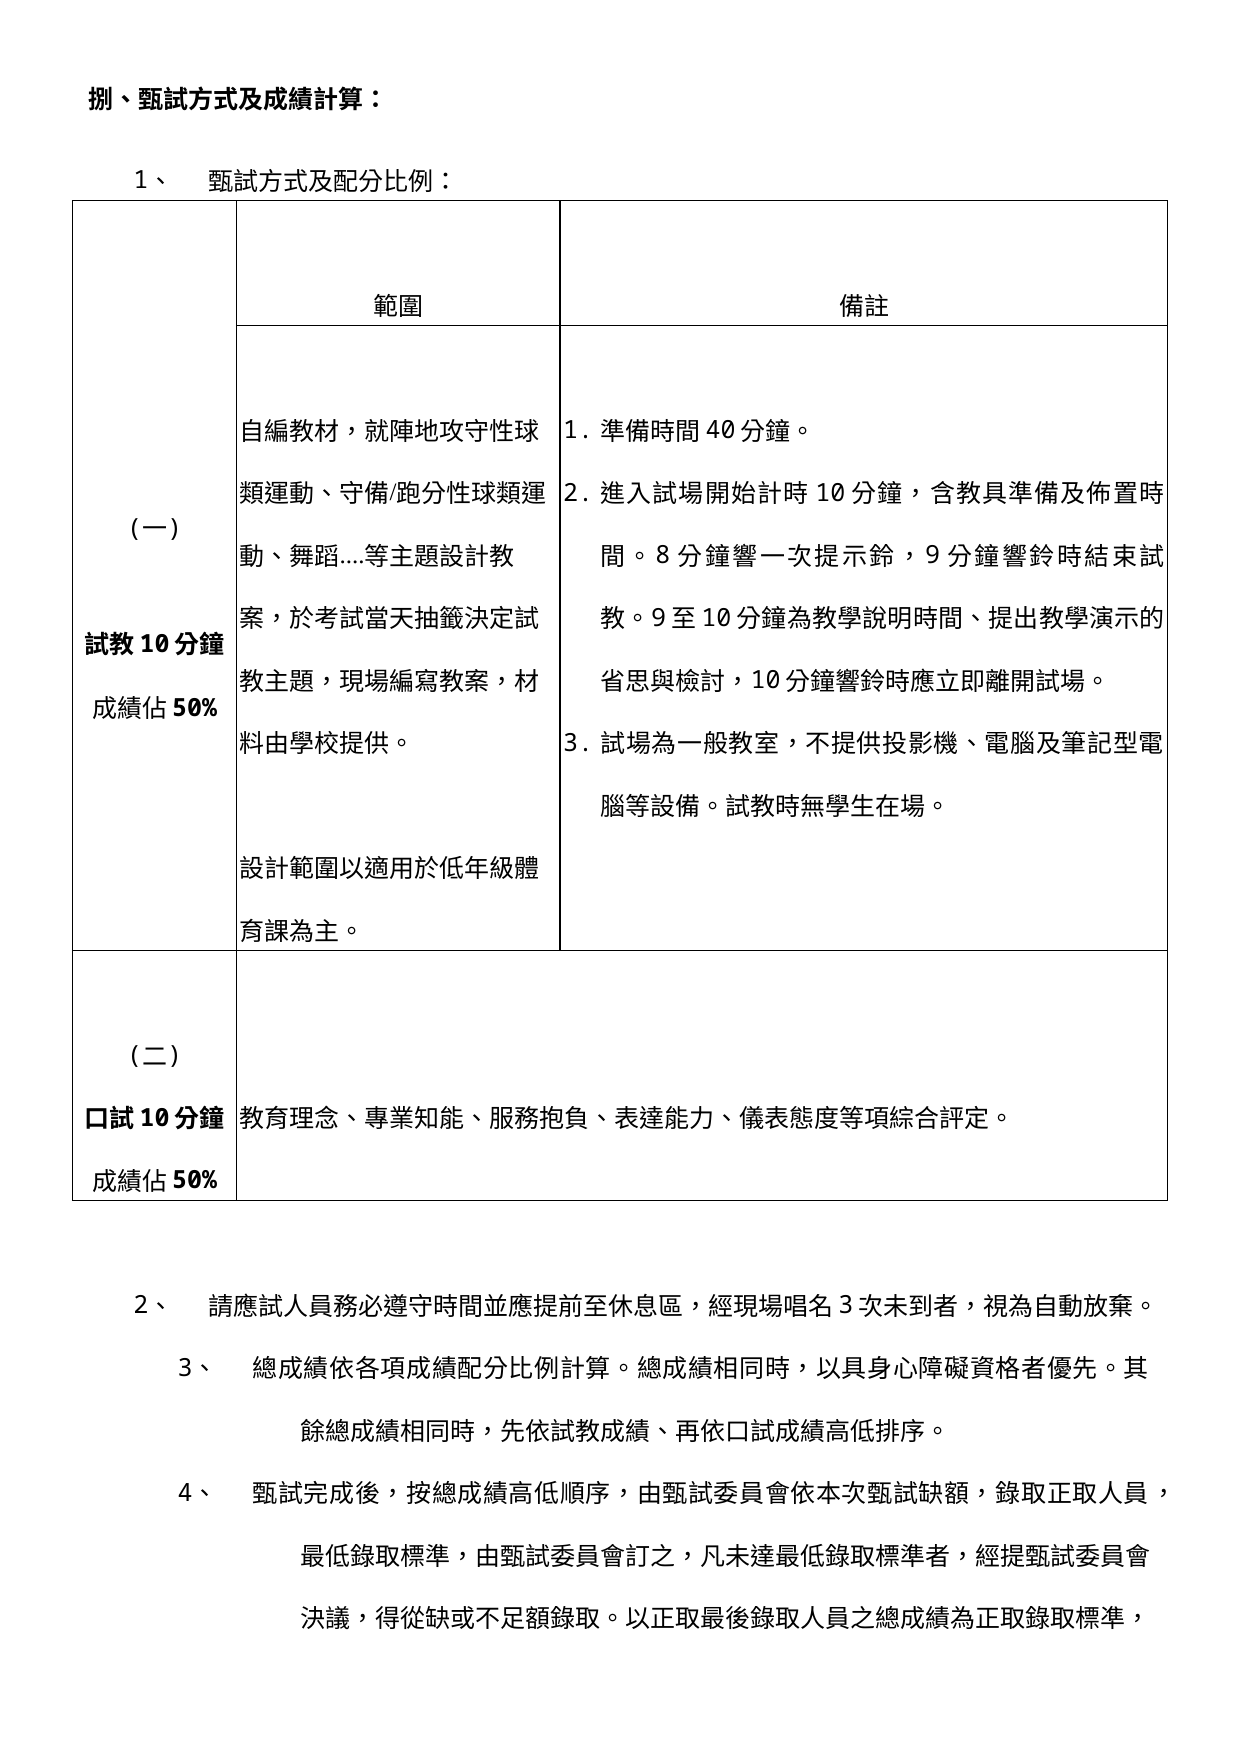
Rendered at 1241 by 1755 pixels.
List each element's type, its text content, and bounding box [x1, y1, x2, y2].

list 甄試方式及成績計算： [89, 75, 1152, 117]
table_cell 準備時間40分鐘。 進入試場開始計時10分鐘，含教具準備及佈置時間。8分鐘響一次提示鈴，9分鐘響鈴時結束試教。9至10分鐘為教學說明時間、提出教學演示的省思與檢討，10分鐘響鈴時應立即離開試場。 試場為一般教室，不提供投影機、電腦及筆記型電腦等設備。試教時無學生在場。 [561, 326, 1167, 950]
table_cell (二) 口試10分鐘 成績佔50% [73, 951, 236, 1200]
table_cell 教育理念、專業知能、服務抱負、表達能力、儀表態度等項綜合評定。 [237, 951, 1167, 1200]
table_cell 自編教材，就陣地攻守性球類運動、守備/跑分性球類運動、舞蹈....等主題設計教案，於考試當天抽籤決定試教主題，現場編寫教案，材料由學校提供。 設計範圍以適用於低年級體育課為主。 [237, 326, 559, 950]
list 甄試完成後，按總成績高低順序，由甄試委員會依本次甄試缺額，錄取正取人員，最低錄取標準，由甄試委員會訂之，凡未達最低錄取標準者，經提甄試委員會決議，得從缺或不足額錄取。以正取最後錄取人員之總成績為正取錄取標凖，並由甄試委員會依訂定之備取最低標準，另備取若干名，備取人員以補足本次甄試缺額為限，如未獲遞補本次甄選缺額者，得依序視本校110學年度代理教師缺額及專長需求列為候用代理教師、代課教師、課後照顧班等師資；聘期應視職缺性質決定；惟如代理原因消失，即無條件解除代理，不得異議。 [177, 1450, 1152, 1638]
table_header (一) 試教10分鐘 成績佔50% [73, 201, 236, 950]
list 總成績依各項成績配分比例計算。總成績相同時，以具身心障礙資格者優先。其餘總成績相同時，先依試教成績、再依口試成績高低排序。 [177, 1325, 1152, 1450]
table_header 備註 [561, 201, 1167, 325]
table_header 範圍 [237, 201, 559, 325]
list 請應試人員務必遵守時間並應提前至休息區，經現場唱名3次未到者，視為自動放棄。 [133, 1263, 1152, 1325]
list 甄試方式及配分比例： [133, 138, 1152, 200]
